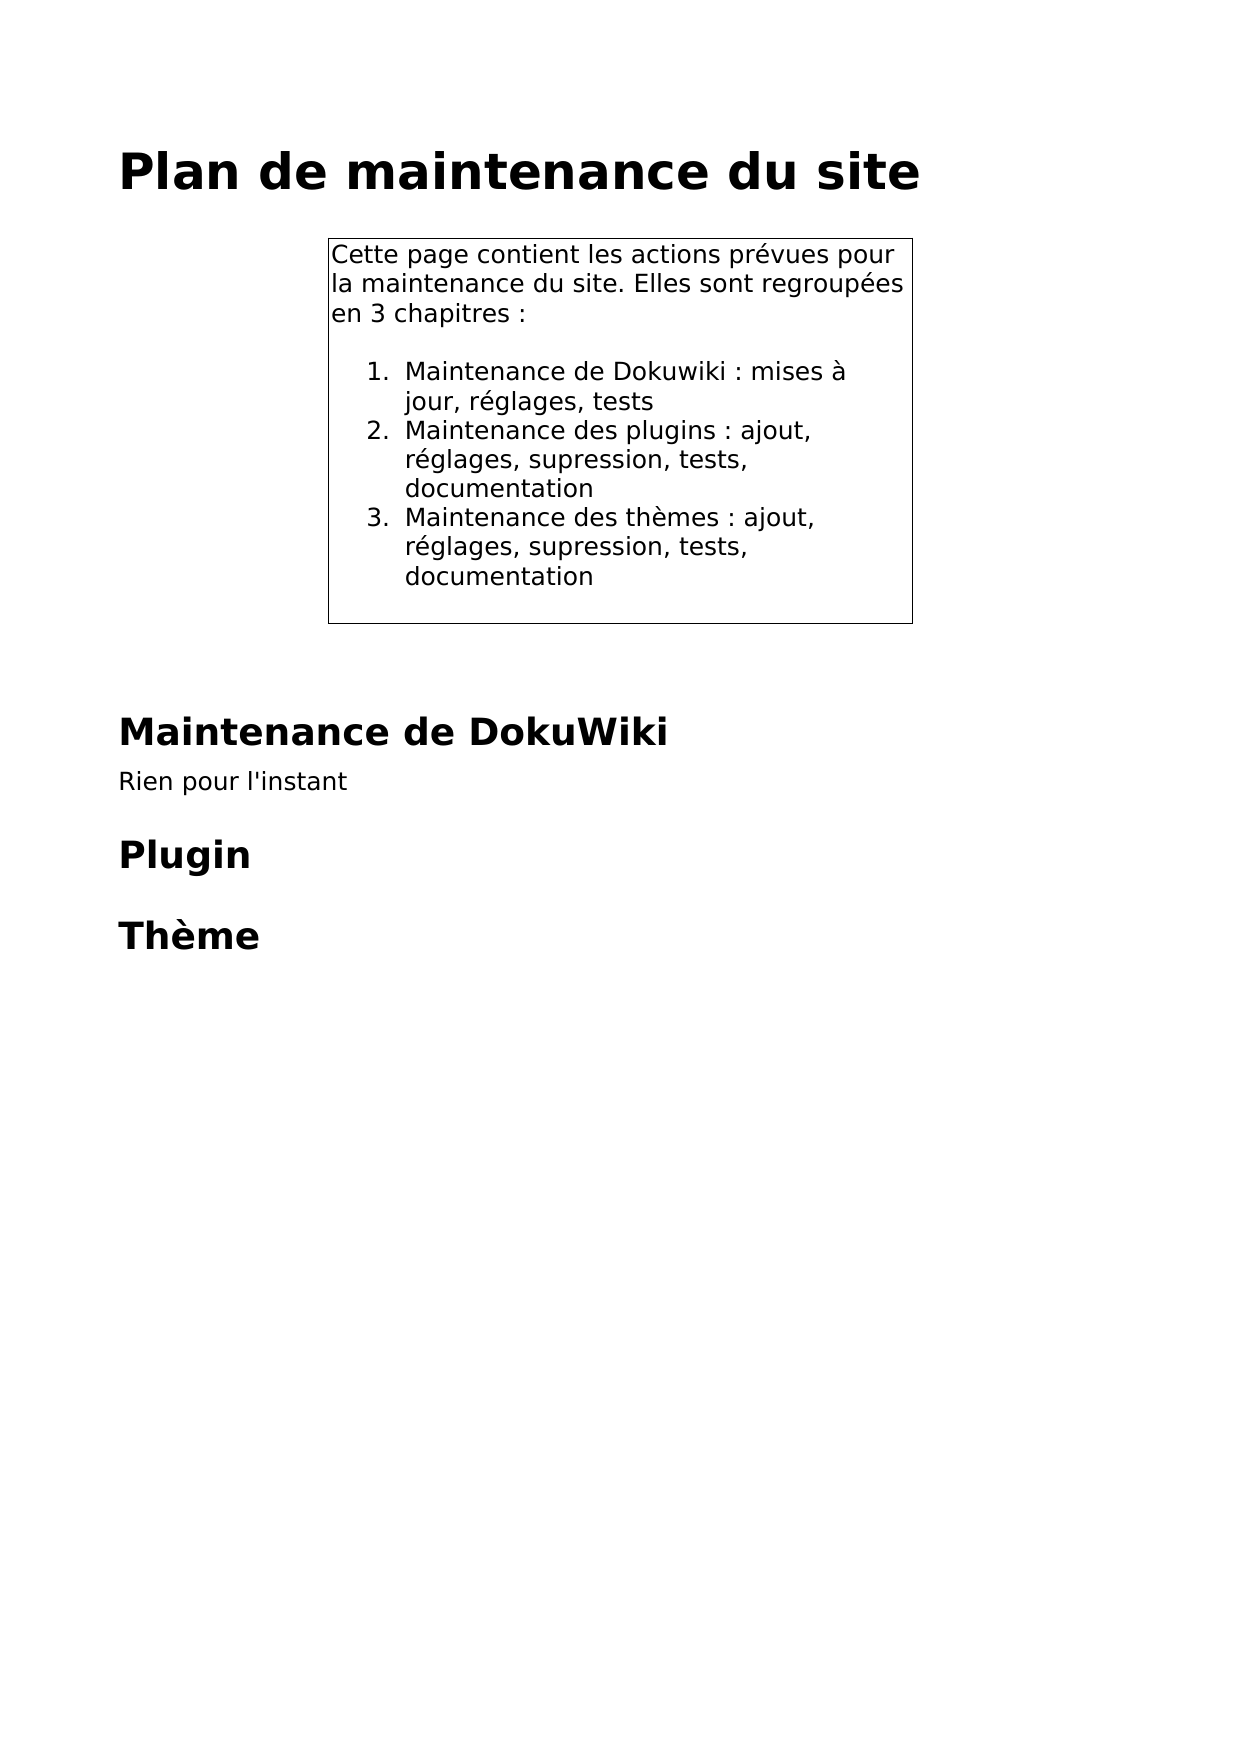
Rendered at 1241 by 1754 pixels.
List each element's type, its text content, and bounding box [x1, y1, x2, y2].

subtitle Plan de maintenance du site [118, 143, 1122, 201]
subtitle Plugin [118, 833, 1122, 877]
subtitle Thème [118, 915, 1122, 958]
table_header Cette page contient les actions prévues pour la maintenance du site. Elles sont regroupées en 3 chapitres : Maintenance de Dokuwiki : mises à jour, réglages, tests Maintenance des plugins : ajout, réglages, supression, tests, documentation Maintenance des thèmes : ajout, réglages, supression, tests, documentation [329, 239, 912, 623]
subtitle Maintenance de DokuWiki [118, 711, 1122, 754]
text Rien pour l'instant [118, 767, 1122, 796]
